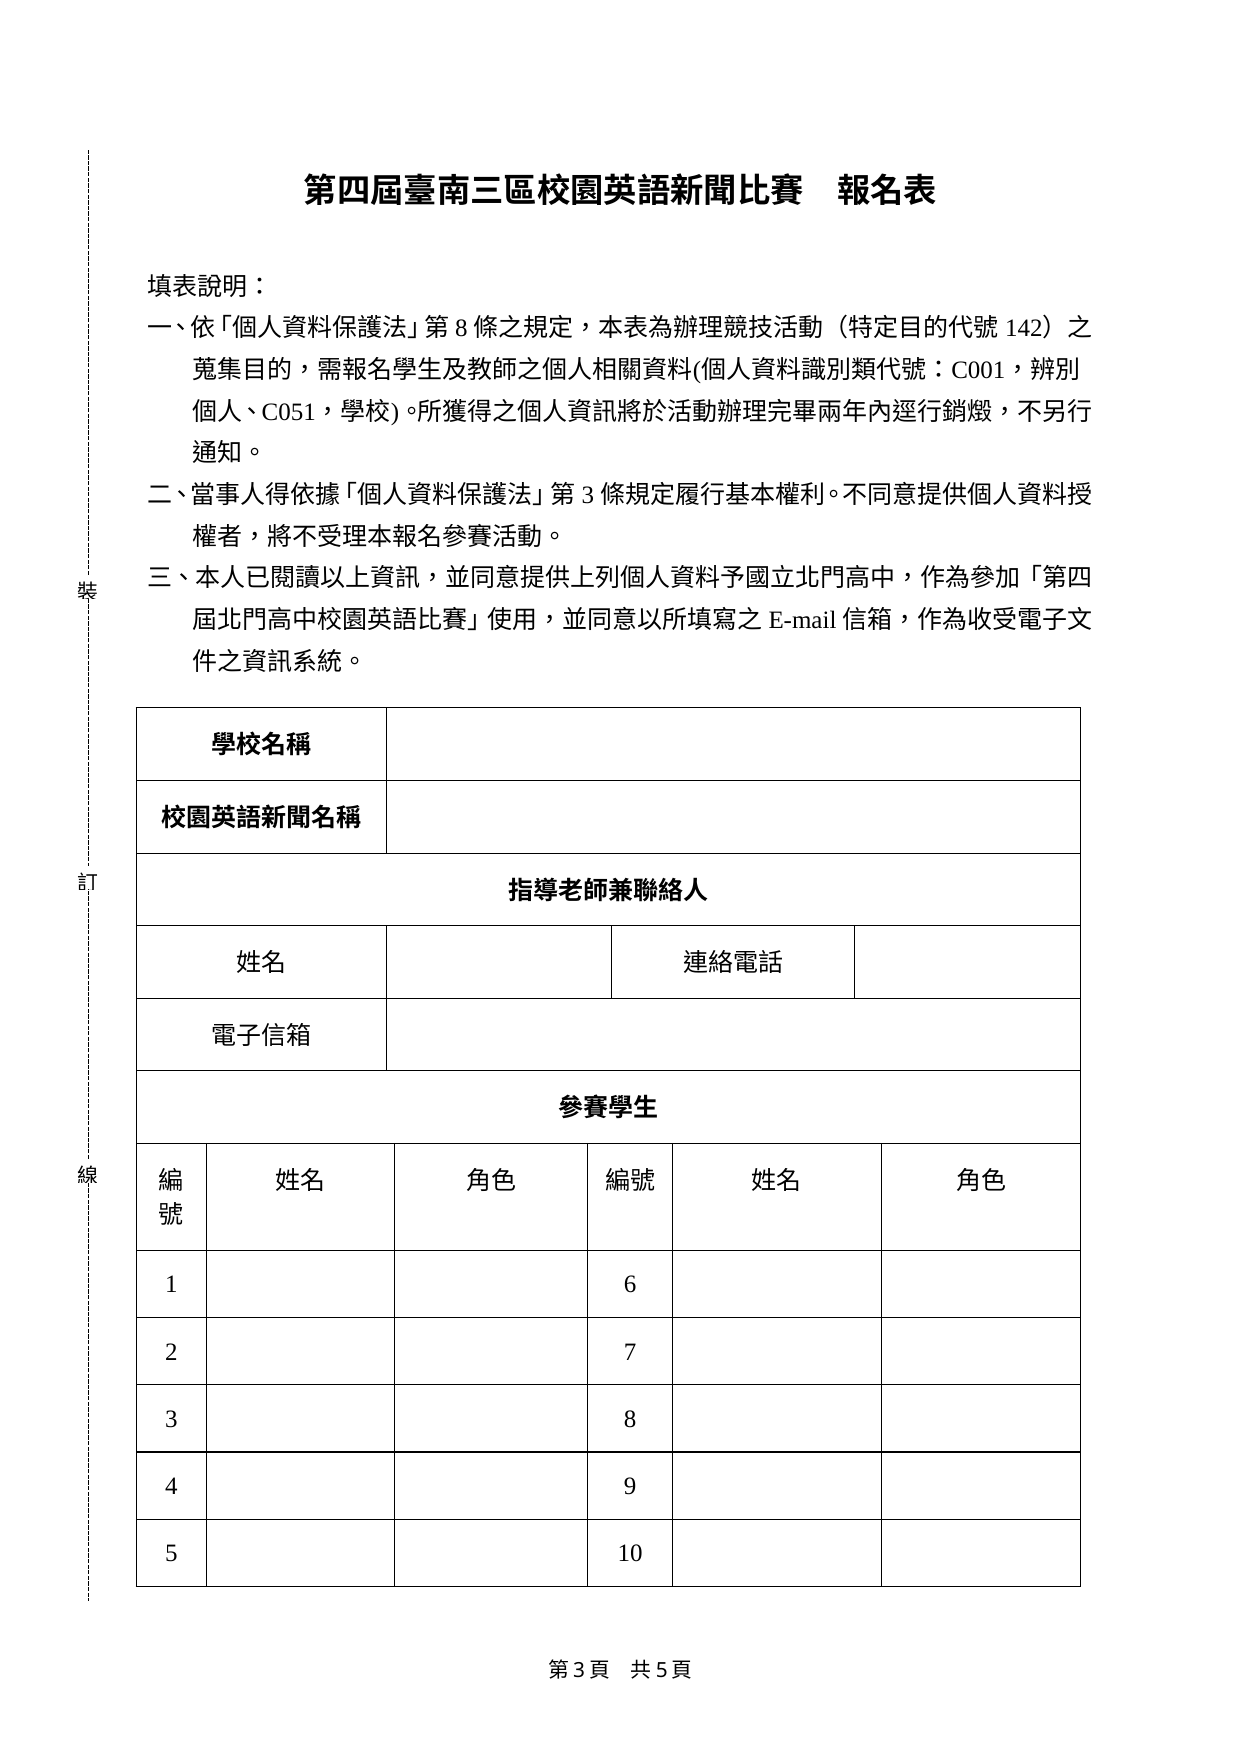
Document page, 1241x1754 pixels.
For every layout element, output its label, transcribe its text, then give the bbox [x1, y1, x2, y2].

table_cell [395, 1385, 587, 1451]
text 三、本人已閱讀以上資訊，並同意提供上列個人資料予國立北門高中，作為參加「第四屆北門高中校園英語比賽」使用，並同意以所填寫之 E-mail 信箱，作為收受電子文件之資訊系統。 [148, 553, 1092, 678]
table_cell [673, 1453, 881, 1519]
table_cell 姓名 [207, 1144, 394, 1249]
table_cell [882, 1520, 1080, 1586]
table_cell 姓名 [673, 1144, 881, 1249]
table_cell [882, 1251, 1080, 1317]
table_cell [387, 999, 1080, 1070]
table_cell [882, 1318, 1080, 1384]
table_cell [387, 781, 1080, 852]
table_cell 3 [137, 1385, 206, 1451]
table_cell [395, 1520, 587, 1586]
table_cell 2 [137, 1318, 206, 1384]
table_cell 編號 [137, 1144, 206, 1249]
table_cell [673, 1520, 881, 1586]
table_cell 8 [588, 1385, 672, 1451]
text 填表說明： [148, 262, 1092, 303]
table_cell [882, 1385, 1080, 1451]
table_cell 電子信箱 [137, 999, 386, 1070]
table_header [387, 708, 1080, 780]
table_cell [395, 1251, 587, 1317]
table_cell [387, 926, 611, 998]
table_cell [207, 1385, 394, 1451]
table_header 學校名稱 [137, 708, 386, 780]
text 第四屆臺南三區校園英語新聞比賽 報名表 [148, 166, 1092, 212]
table_cell 姓名 [137, 926, 386, 998]
table_cell [395, 1318, 587, 1384]
table_cell [395, 1453, 587, 1519]
table_cell 校園英語新聞名稱 [137, 781, 386, 852]
table_cell [882, 1453, 1080, 1519]
table_cell 1 [137, 1251, 206, 1317]
table_cell [207, 1251, 394, 1317]
table_cell 4 [137, 1453, 206, 1519]
table_cell 6 [588, 1251, 672, 1317]
table_cell 連絡電話 [612, 926, 854, 998]
table_cell 角色 [395, 1144, 587, 1249]
table_cell 7 [588, 1318, 672, 1384]
table_cell 10 [588, 1520, 672, 1586]
table_cell 指導老師兼聯絡人 [137, 854, 1080, 925]
text 一、依「個人資料保護法」第 8 條之規定，本表為辦理競技活動（特定目的代號 142）之蒐集目的，需報名學生及教師之個人相關資料(個人資料識別類代號：C001，辨別個人、C051，學校)。所獲得之個人資訊將於活動辦理完畢兩年內逕行銷燬，不另行通知。 [148, 303, 1092, 470]
table_cell [207, 1520, 394, 1586]
table_cell 9 [588, 1453, 672, 1519]
table_cell [673, 1318, 881, 1384]
text 二、當事人得依據「個人資料保護法」第 3 條規定履行基本權利。不同意提供個人資料授權者，將不受理本報名參賽活動。 [148, 470, 1092, 553]
table_cell 編號 [588, 1144, 672, 1249]
table_cell 5 [137, 1520, 206, 1586]
table_cell [207, 1453, 394, 1519]
table_cell 角色 [882, 1144, 1080, 1249]
table_cell [673, 1251, 881, 1317]
table_cell [207, 1318, 394, 1384]
table_cell 參賽學生 [137, 1071, 1080, 1143]
table_cell [855, 926, 1080, 998]
table_cell [673, 1385, 881, 1451]
